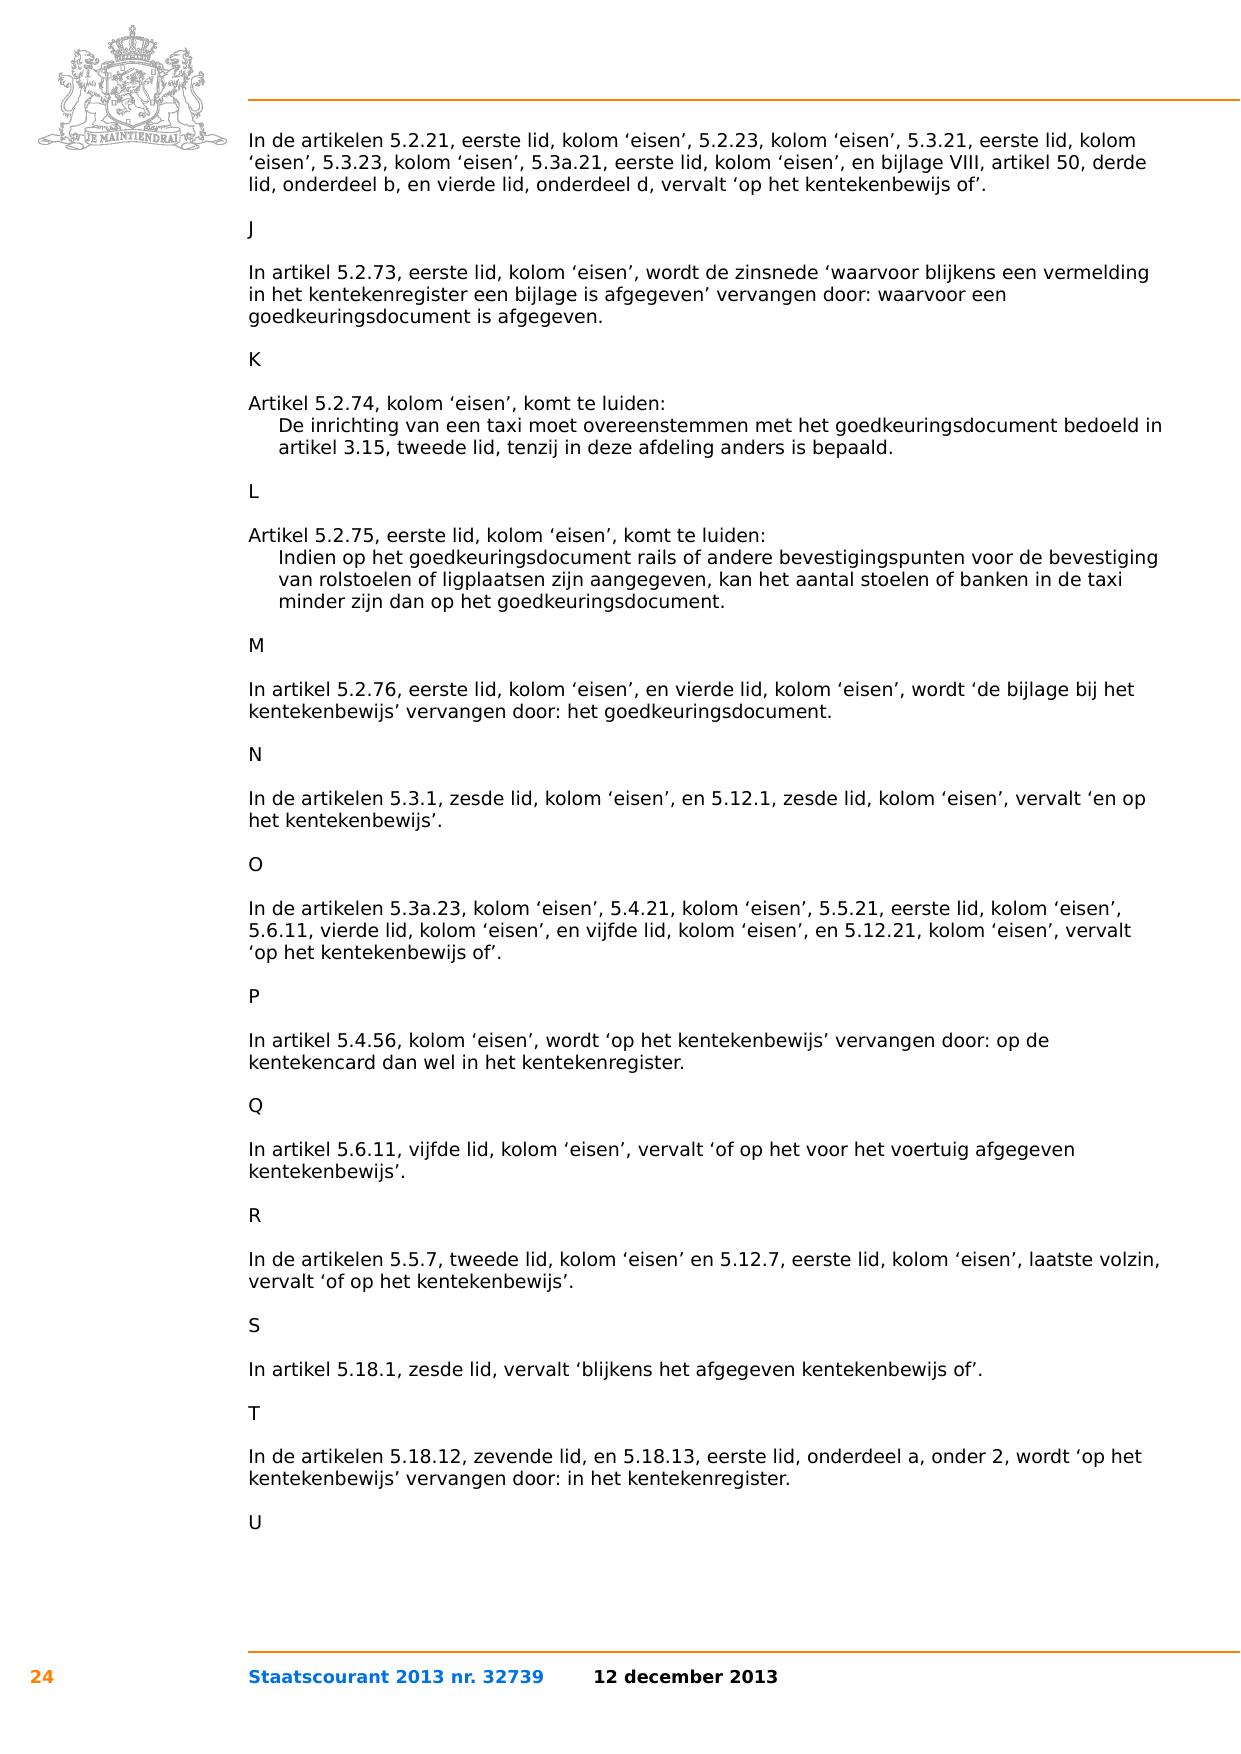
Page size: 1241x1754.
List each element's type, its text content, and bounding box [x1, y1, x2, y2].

text In artikel 5.2.73, eerste lid, kolom ‘eisen’, wordt de zinsnede ‘waarvoor blijkens een vermelding in het kentekenregister een bijlage is afgegeven’ vervangen door: waarvoor een goedkeuringsdocument is afgegeven. [248, 262, 1163, 327]
text Artikel 5.2.75, eerste lid, kolom ‘eisen’, komt te luiden: [248, 525, 1163, 547]
picture [38, 25, 227, 150]
text In de artikelen 5.5.7, tweede lid, kolom ‘eisen’ en 5.12.7, eerste lid, kolom ‘eisen’, laatste volzin, vervalt ‘of op het kentekenbewijs’. [248, 1249, 1163, 1293]
text L [248, 481, 1163, 503]
text In artikel 5.18.1, zesde lid, vervalt ‘blijkens het afgegeven kentekenbewijs of’. [248, 1359, 1163, 1381]
text O [248, 854, 1163, 876]
text P [248, 986, 1163, 1008]
text R [248, 1205, 1163, 1227]
text Indien op het goedkeuringsdocument rails of andere bevestigingspunten voor de bevestiging van rolstoelen of ligplaatsen zijn aangegeven, kan het aantal stoelen of banken in de taxi minder zijn dan op het goedkeuringsdocument. [278, 547, 1163, 613]
text De inrichting van een taxi moet overeenstemmen met het goedkeuringsdocument bedoeld in artikel 3.15, tweede lid, tenzij in deze afdeling anders is bepaald. [278, 415, 1163, 459]
text M [248, 635, 1163, 657]
text S [248, 1315, 1163, 1337]
text Q [248, 1095, 1163, 1117]
text K [248, 349, 1163, 371]
text In de artikelen 5.18.12, zevende lid, en 5.18.13, eerste lid, onderdeel a, onder 2, wordt ‘op het kentekenbewijs’ vervangen door: in het kentekenregister. [248, 1446, 1163, 1490]
text In de artikelen 5.2.21, eerste lid, kolom ‘eisen’, 5.2.23, kolom ‘eisen’, 5.3.21, eerste lid, kolom ‘eisen’, 5.3.23, kolom ‘eisen’, 5.3a.21, eerste lid, kolom ‘eisen’, en bijlage VIII, artikel 50, derde lid, onderdeel b, en vierde lid, onderdeel d, vervalt ‘op het kentekenbewijs of’. [248, 130, 1163, 196]
text J [248, 218, 1163, 240]
text Artikel 5.2.74, kolom ‘eisen’, komt te luiden: [248, 393, 1163, 415]
text In de artikelen 5.3.1, zesde lid, kolom ‘eisen’, en 5.12.1, zesde lid, kolom ‘eisen’, vervalt ‘en op het kentekenbewijs’. [248, 788, 1163, 832]
text T [248, 1402, 1163, 1424]
text U [248, 1512, 1163, 1534]
text In de artikelen 5.3a.23, kolom ‘eisen’, 5.4.21, kolom ‘eisen’, 5.5.21, eerste lid, kolom ‘eisen’, 5.6.11, vierde lid, kolom ‘eisen’, en vijfde lid, kolom ‘eisen’, en 5.12.21, kolom ‘eisen’, vervalt ‘op het kentekenbewijs of’. [248, 898, 1163, 964]
text In artikel 5.6.11, vijfde lid, kolom ‘eisen’, vervalt ‘of op het voor het voertuig afgegeven kentekenbewijs’. [248, 1139, 1163, 1183]
text In artikel 5.4.56, kolom ‘eisen’, wordt ‘op het kentekenbewijs’ vervangen door: op de kentekencard dan wel in het kentekenregister. [248, 1029, 1163, 1073]
text In artikel 5.2.76, eerste lid, kolom ‘eisen’, en vierde lid, kolom ‘eisen’, wordt ‘de bijlage bij het kentekenbewijs’ vervangen door: het goedkeuringsdocument. [248, 678, 1163, 722]
text N [248, 744, 1163, 766]
